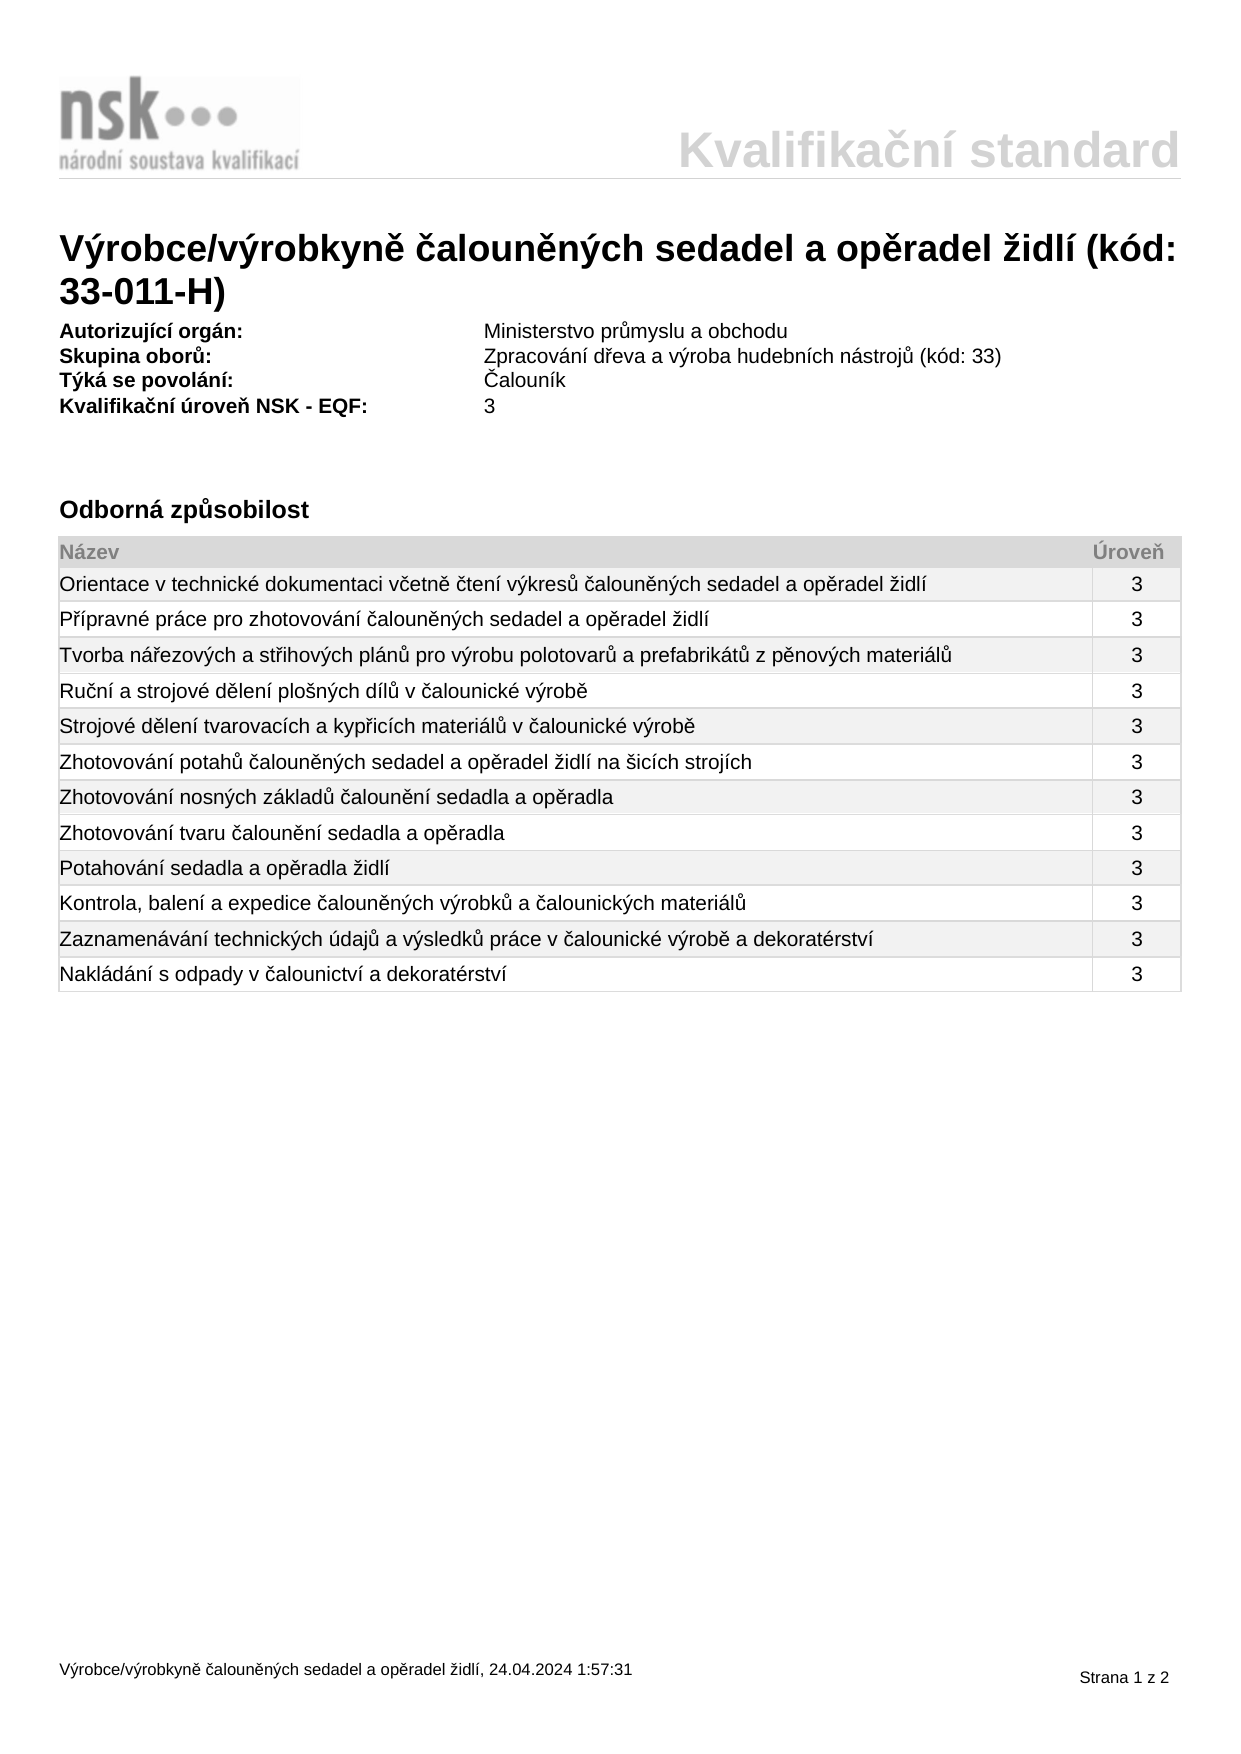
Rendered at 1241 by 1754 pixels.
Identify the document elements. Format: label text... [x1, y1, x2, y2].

table_cell Skupina oborů: [59, 344, 483, 368]
table_cell [59, 1291, 483, 1475]
table_cell 3 [484, 394, 1181, 417]
table_cell Zpracování dřeva a výroba hudebních nástrojů (kód: 33) [484, 344, 1181, 368]
table_cell Týká se povolání: [59, 368, 483, 392]
table_cell [626, 196, 862, 224]
table_cell [59, 992, 483, 1291]
table_cell [1169, 524, 1181, 536]
table_cell [862, 196, 1093, 224]
table_header Kvalifikační standard [626, 59, 1181, 178]
table_cell [484, 992, 620, 1291]
table_cell Čalouník [484, 368, 1181, 393]
table_cell [484, 196, 620, 224]
table_cell [1093, 313, 1169, 319]
table_cell [620, 1291, 626, 1475]
table_cell [862, 1291, 1093, 1475]
table_cell 3 [1093, 886, 1180, 920]
table_cell 3 [1093, 568, 1180, 600]
table_cell Strana 1 z 2 [862, 1660, 1169, 1696]
table_cell Výrobce/výrobkyně čalouněných sedadel a opěradel židlí, 24.04.2024 1:57:31 [59, 1660, 862, 1696]
table_cell [484, 524, 620, 536]
table_cell Název [60, 538, 1092, 566]
table_cell [626, 524, 862, 536]
table_cell [59, 179, 1181, 196]
table_cell 3 [1093, 638, 1180, 672]
table_cell [1093, 1475, 1169, 1659]
table_cell [626, 992, 862, 1291]
table_cell [1093, 418, 1169, 489]
table_cell 3 [1093, 745, 1180, 779]
table_cell 3 [1093, 851, 1180, 884]
table_cell [626, 1291, 862, 1475]
table_cell 3 [1093, 958, 1180, 991]
table_cell [862, 992, 1093, 1291]
table_cell 3 [1093, 815, 1180, 849]
table_cell Ruční a strojové dělení plošných dílů v čalounické výrobě [60, 674, 1092, 707]
table_cell [1093, 1291, 1169, 1475]
table_cell Zhotovování nosných základů čalounění sedadla a opěradla [60, 781, 1092, 813]
table_cell [1169, 313, 1181, 319]
table_cell [620, 196, 626, 224]
table_cell [59, 172, 483, 178]
table_cell [1093, 992, 1169, 1291]
table_cell [626, 313, 862, 319]
table_cell Orientace v technické dokumentaci včetně čtení výkresů čalouněných sedadel a opěradel židlí [60, 568, 1092, 600]
table_cell [620, 992, 626, 1291]
table_cell Zhotovování tvaru čalounění sedadla a opěradla [60, 815, 1092, 849]
table_cell 3 [1093, 781, 1180, 813]
table_cell Autorizující orgán: [59, 319, 483, 343]
table_cell [1169, 992, 1181, 1291]
table_cell Potahování sedadla a opěradla židlí [60, 851, 1092, 884]
table_cell Tvorba nářezových a střihových plánů pro výrobu polotovarů a prefabrikátů z pěnových materiálů [60, 638, 1092, 672]
table_cell Nakládání s odpady v čalounictví a dekoratérství [60, 958, 1092, 991]
table_cell [484, 418, 620, 489]
table_cell Úroveň [1093, 538, 1180, 566]
table_cell [1169, 1475, 1181, 1659]
table_cell Odborná způsobilost [59, 490, 1181, 524]
table_cell [862, 524, 1093, 536]
table_cell 3 [1093, 922, 1180, 956]
table_cell [59, 196, 483, 224]
table_cell [620, 524, 626, 536]
table_cell [626, 1475, 862, 1659]
picture [58, 59, 621, 172]
table_cell [620, 1475, 626, 1659]
table_cell Zhotovování potahů čalouněných sedadel a opěradel židlí na šicích strojích [60, 745, 1092, 779]
table_cell [484, 172, 620, 178]
table_cell Kontrola, balení a expedice čalouněných výrobků a čalounických materiálů [60, 886, 1092, 920]
table_cell [626, 418, 862, 489]
table_cell [862, 1475, 1093, 1659]
table_cell Strojové dělení tvarovacích a kypřicích materiálů v čalounické výrobě [60, 709, 1092, 743]
table_cell 3 [1093, 674, 1180, 707]
table_cell Zaznamenávání technických údajů a výsledků práce v čalounické výrobě a dekoratérství [60, 922, 1092, 956]
table_cell Ministerstvo průmyslu a obchodu [484, 319, 1181, 344]
table_cell 3 [1093, 709, 1180, 743]
table_cell [1093, 196, 1169, 224]
table_cell Kvalifikační úroveň NSK - EQF: [59, 394, 483, 417]
table_cell [620, 418, 626, 489]
table_cell 3 [1093, 602, 1180, 636]
table_cell [1169, 418, 1181, 489]
table_cell [59, 524, 483, 536]
table_cell [1093, 524, 1169, 536]
table_cell Přípravné práce pro zhotovování čalouněných sedadel a opěradel židlí [60, 602, 1092, 636]
table_cell [1169, 196, 1181, 224]
table_cell [484, 1291, 620, 1475]
table_header [621, 59, 626, 172]
table_cell [1169, 1660, 1181, 1696]
table_cell [59, 418, 483, 489]
table_cell Výrobce/výrobkyně čalouněných sedadel a opěradel židlí (kód: 33-011-H) [59, 224, 1181, 313]
table_cell [59, 1475, 483, 1659]
table_cell [862, 418, 1093, 489]
table_cell [59, 313, 483, 319]
table_cell [484, 1475, 620, 1659]
table_cell [484, 313, 620, 319]
table_cell [862, 313, 1093, 319]
table_cell [1169, 1291, 1181, 1475]
